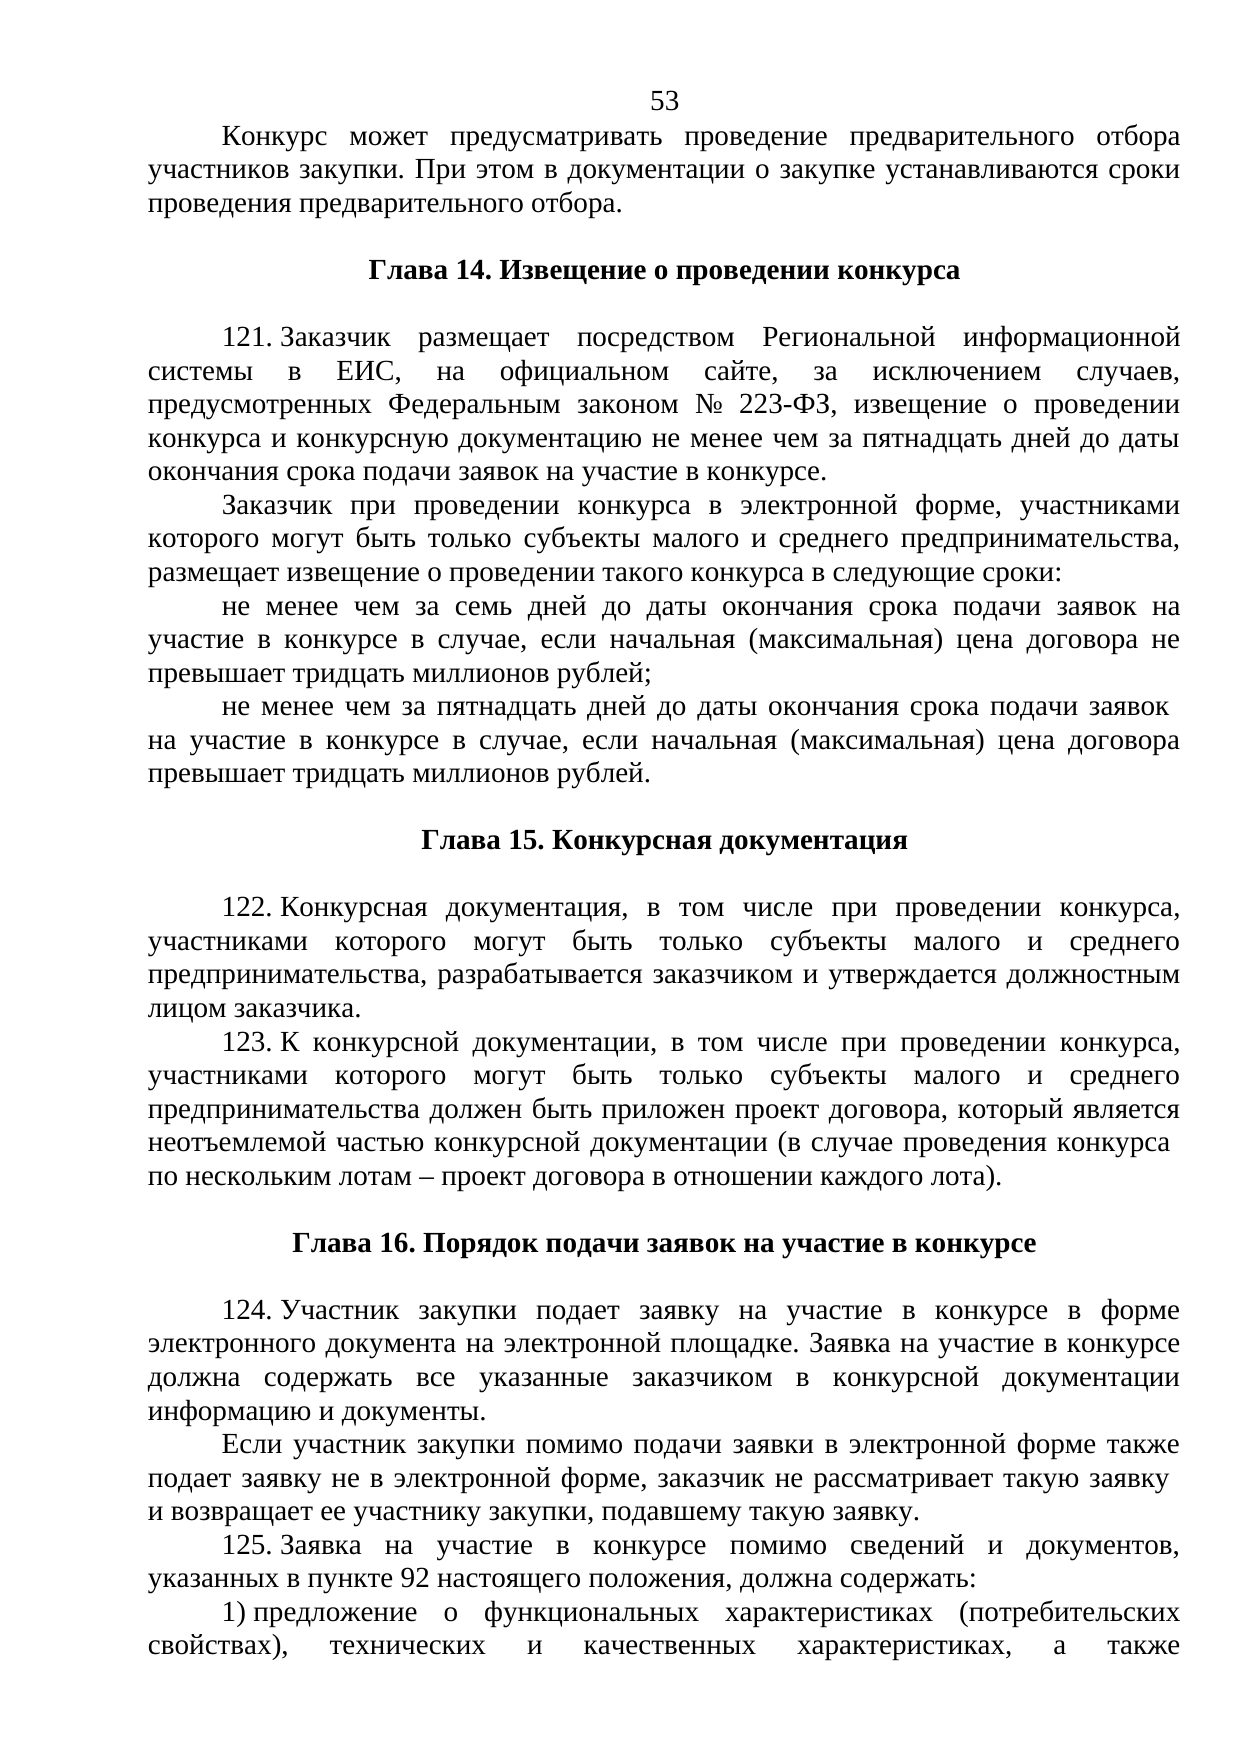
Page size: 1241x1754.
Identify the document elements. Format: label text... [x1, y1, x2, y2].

text 125. Заявка на участие в конкурсе помимо сведений и документов, указанных в пункте 92 настоящего положения, должна содержать: [148, 1527, 1181, 1594]
text Заказчик при проведении конкурса в электронной форме, участниками которого могут быть только субъекты малого и среднего предпринимательства, размещает извещение о проведении такого конкурса в следующие сроки: [148, 487, 1181, 588]
text Глава 14. Извещение о проведении конкурса [148, 252, 1181, 286]
text Глава 15. Конкурсная документация [148, 822, 1181, 856]
text 1) предложение о функциональных характеристиках (потребительских свойствах), технических и качественных характеристиках, а также [148, 1594, 1181, 1661]
text 122. Конкурсная документация, в том числе при проведении конкурса, участниками которого могут быть только субъекты малого и среднего предпринимательства, разрабатывается заказчиком и утверждается должностным лицом заказчика. [148, 889, 1181, 1024]
text 124. Участник закупки подает заявку на участие в конкурсе в форме электронного документа на электронной площадке. Заявка на участие в конкурсе должна содержать все указанные заказчиком в конкурсной документации информацию и документы. [148, 1292, 1181, 1426]
text не менее чем за семь дней до даты окончания срока подачи заявок на участие в конкурсе в случае, если начальная (максимальная) цена договора не превышает тридцать миллионов рублей; [148, 588, 1181, 688]
text 123. К конкурсной документации, в том числе при проведении конкурса, участниками которого могут быть только субъекты малого и среднего предпринимательства должен быть приложен проект договора, который является неотъемлемой частью конкурсной документации (в случае проведения конкурса по нескольким лотам – проект договора в отношении каждого лота). [148, 1024, 1181, 1191]
text не менее чем за пятнадцать дней до даты окончания срока подачи заявок на участие в конкурсе в случае, если начальная (максимальная) цена договора превышает тридцать миллионов рублей. [148, 688, 1181, 789]
text 121. Заказчик размещает посредством Региональной информационной системы в ЕИС, на официальном сайте, за исключением случаев, предусмотренных Федеральным законом № 223-ФЗ, извещение о проведении конкурса и конкурсную документацию не менее чем за пятнадцать дней до даты окончания срока подачи заявок на участие в конкурсе. [148, 319, 1181, 487]
text Конкурс может предусматривать проведение предварительного отбора участников закупки. При этом в документации о закупке устанавливаются сроки проведения предварительного отбора. [148, 118, 1181, 219]
text Глава 16. Порядок подачи заявок на участие в конкурсе [148, 1225, 1181, 1258]
text Если участник закупки помимо подачи заявки в электронной форме также подает заявку не в электронной форме, заказчик не рассматривает такую заявку и возвращает ее участнику закупки, подавшему такую заявку. [148, 1426, 1181, 1527]
